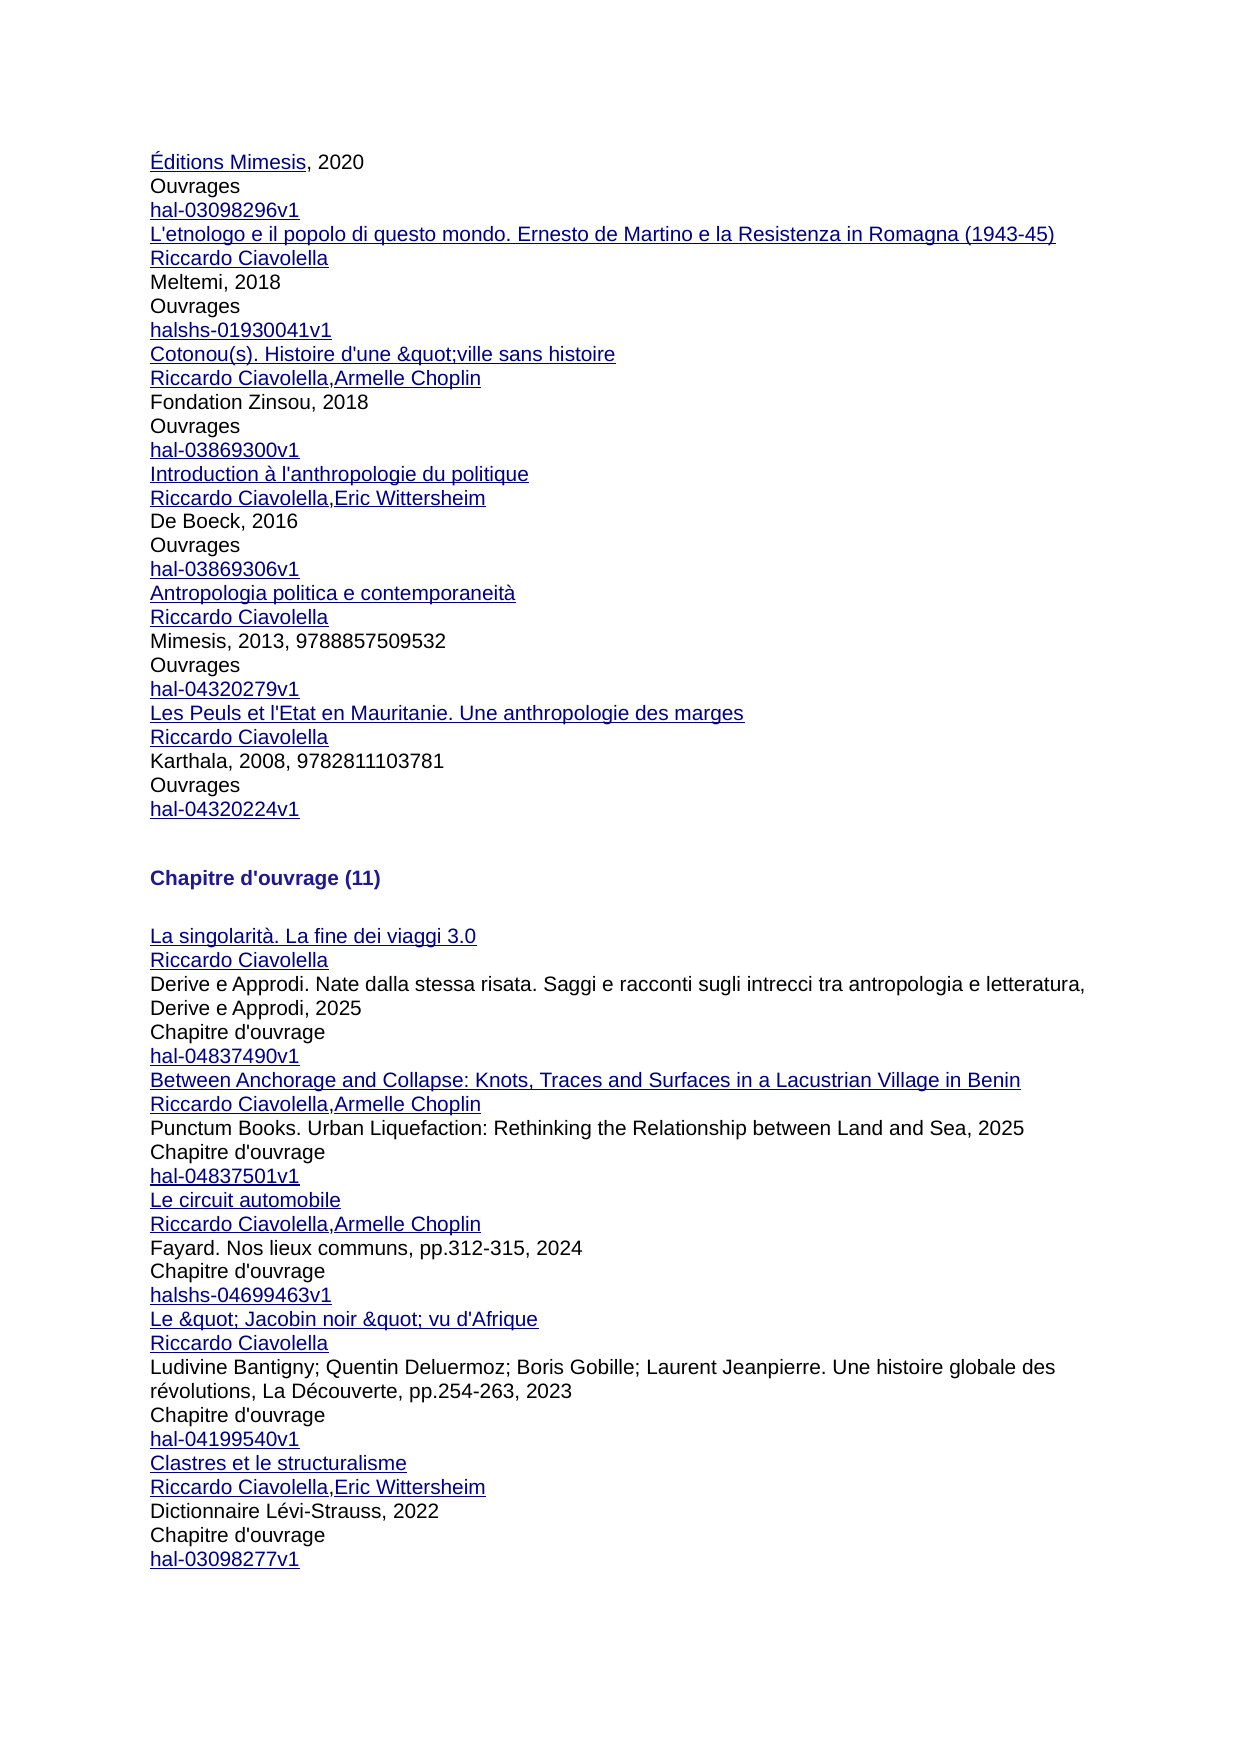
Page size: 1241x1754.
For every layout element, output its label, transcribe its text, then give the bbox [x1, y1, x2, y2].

subtitle Chapitre d'ouvrage (11) [150, 866, 1090, 889]
table_cell Introduction à l'anthropologie du politique Riccardo Ciavolella,Eric Wittersheim De Boeck, 2016 Ouvrages hal-03869306v1 [150, 461, 1090, 581]
table_cell Antropologia politica e contemporaneità Riccardo Ciavolella Mimesis, 2013, 9788857509532 Ouvrages hal-04320279v1 [150, 581, 1090, 701]
table_cell Cotonou(s). Histoire d'une &quot;ville sans histoire Riccardo Ciavolella,Armelle Choplin Fondation Zinsou, 2018 Ouvrages hal-03869300v1 [150, 342, 1090, 461]
table_cell Between Anchorage and Collapse: Knots, Traces and Surfaces in a Lacustrian Village in Benin Riccardo Ciavolella,Armelle Choplin Punctum Books. Urban Liquefaction: Rethinking the Relationship between Land and Sea, 2025 Chapitre d'ouvrage hal-04837501v1 [150, 1068, 1090, 1187]
table_cell Les Peuls et l'Etat en Mauritanie. Une anthropologie des marges Riccardo Ciavolella Karthala, 2008, 9782811103781 Ouvrages hal-04320224v1 [150, 701, 1090, 821]
table_cell Le &quot; Jacobin noir &quot; vu d'Afrique Riccardo Ciavolella Ludivine Bantigny; Quentin Deluermoz; Boris Gobille; Laurent Jeanpierre. Une histoire globale des révolutions, La Découverte, pp.254-263, 2023 Chapitre d'ouvrage hal-04199540v1 [150, 1307, 1090, 1451]
table_cell L'etnologo e il popolo di questo mondo. Ernesto de Martino e la Resistenza in Romagna (1943-45) Riccardo Ciavolella Meltemi, 2018 Ouvrages halshs-01930041v1 [150, 222, 1090, 342]
table_header La singolarità. La fine dei viaggi 3.0 Riccardo Ciavolella Derive e Approdi. Nate dalla stessa risata. Saggi e racconti sugli intrecci tra antropologia e letteratura, Derive e Approdi, 2025 Chapitre d'ouvrage hal-04837490v1 [150, 924, 1090, 1068]
table_cell Clastres et le structuralisme Riccardo Ciavolella,Eric Wittersheim Dictionnaire Lévi-Strauss, 2022 Chapitre d'ouvrage hal-03098277v1 [150, 1451, 1090, 1571]
table_cell Éditions Mimesis, 2020 Ouvrages hal-03098296v1 [150, 150, 1090, 222]
table_cell Le circuit automobile Riccardo Ciavolella,Armelle Choplin Fayard. Nos lieux communs, pp.312-315, 2024 Chapitre d'ouvrage halshs-04699463v1 [150, 1188, 1090, 1307]
